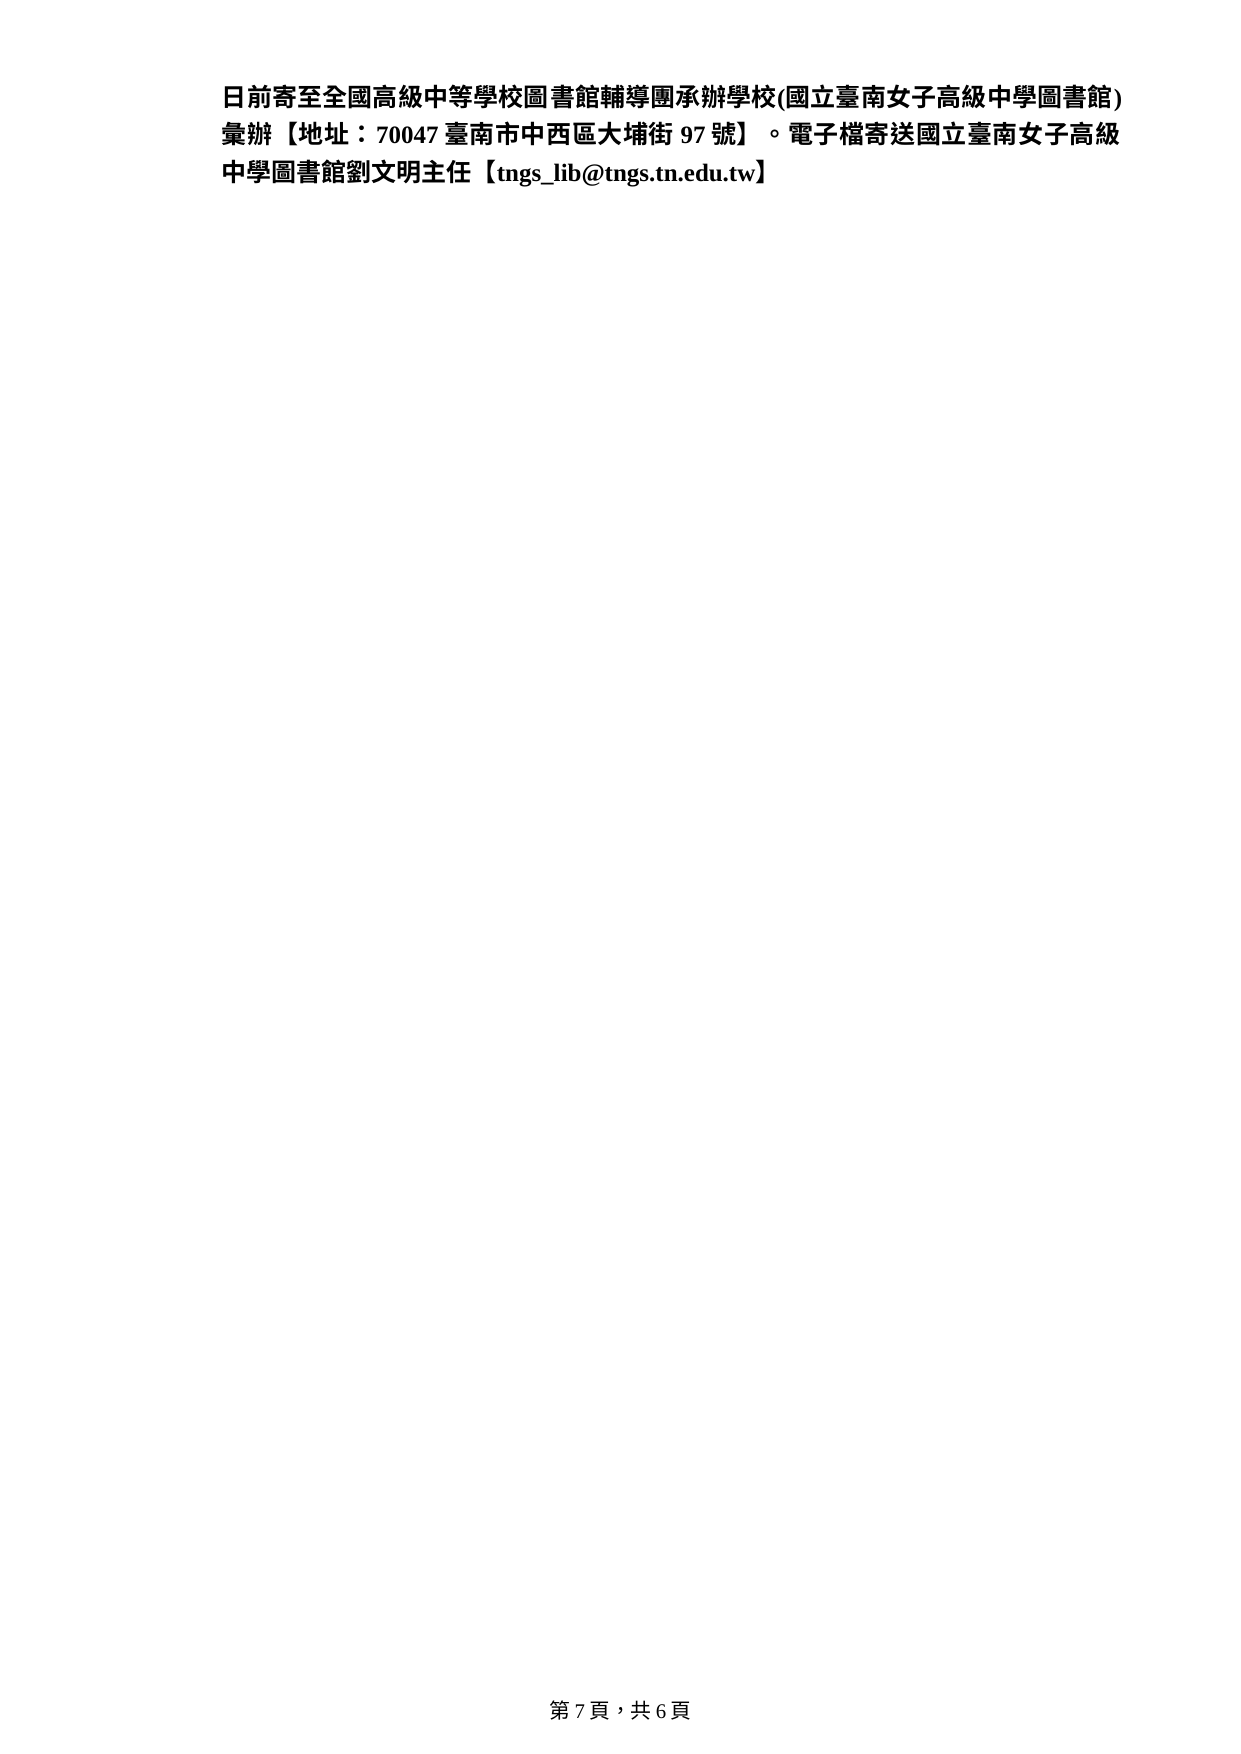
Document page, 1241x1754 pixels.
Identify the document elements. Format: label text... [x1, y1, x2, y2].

list 日前寄至全國高級中等學校圖書館輔導團承辦學校(國立臺南女子高級中學圖書館)彙辦【地址：70047臺南市中西區大埔街97號】。電子檔寄送國立臺南女子高級中學圖書館劉文明主任【tngs_lib@tngs.tn.edu.tw】 [192, 70, 1122, 183]
